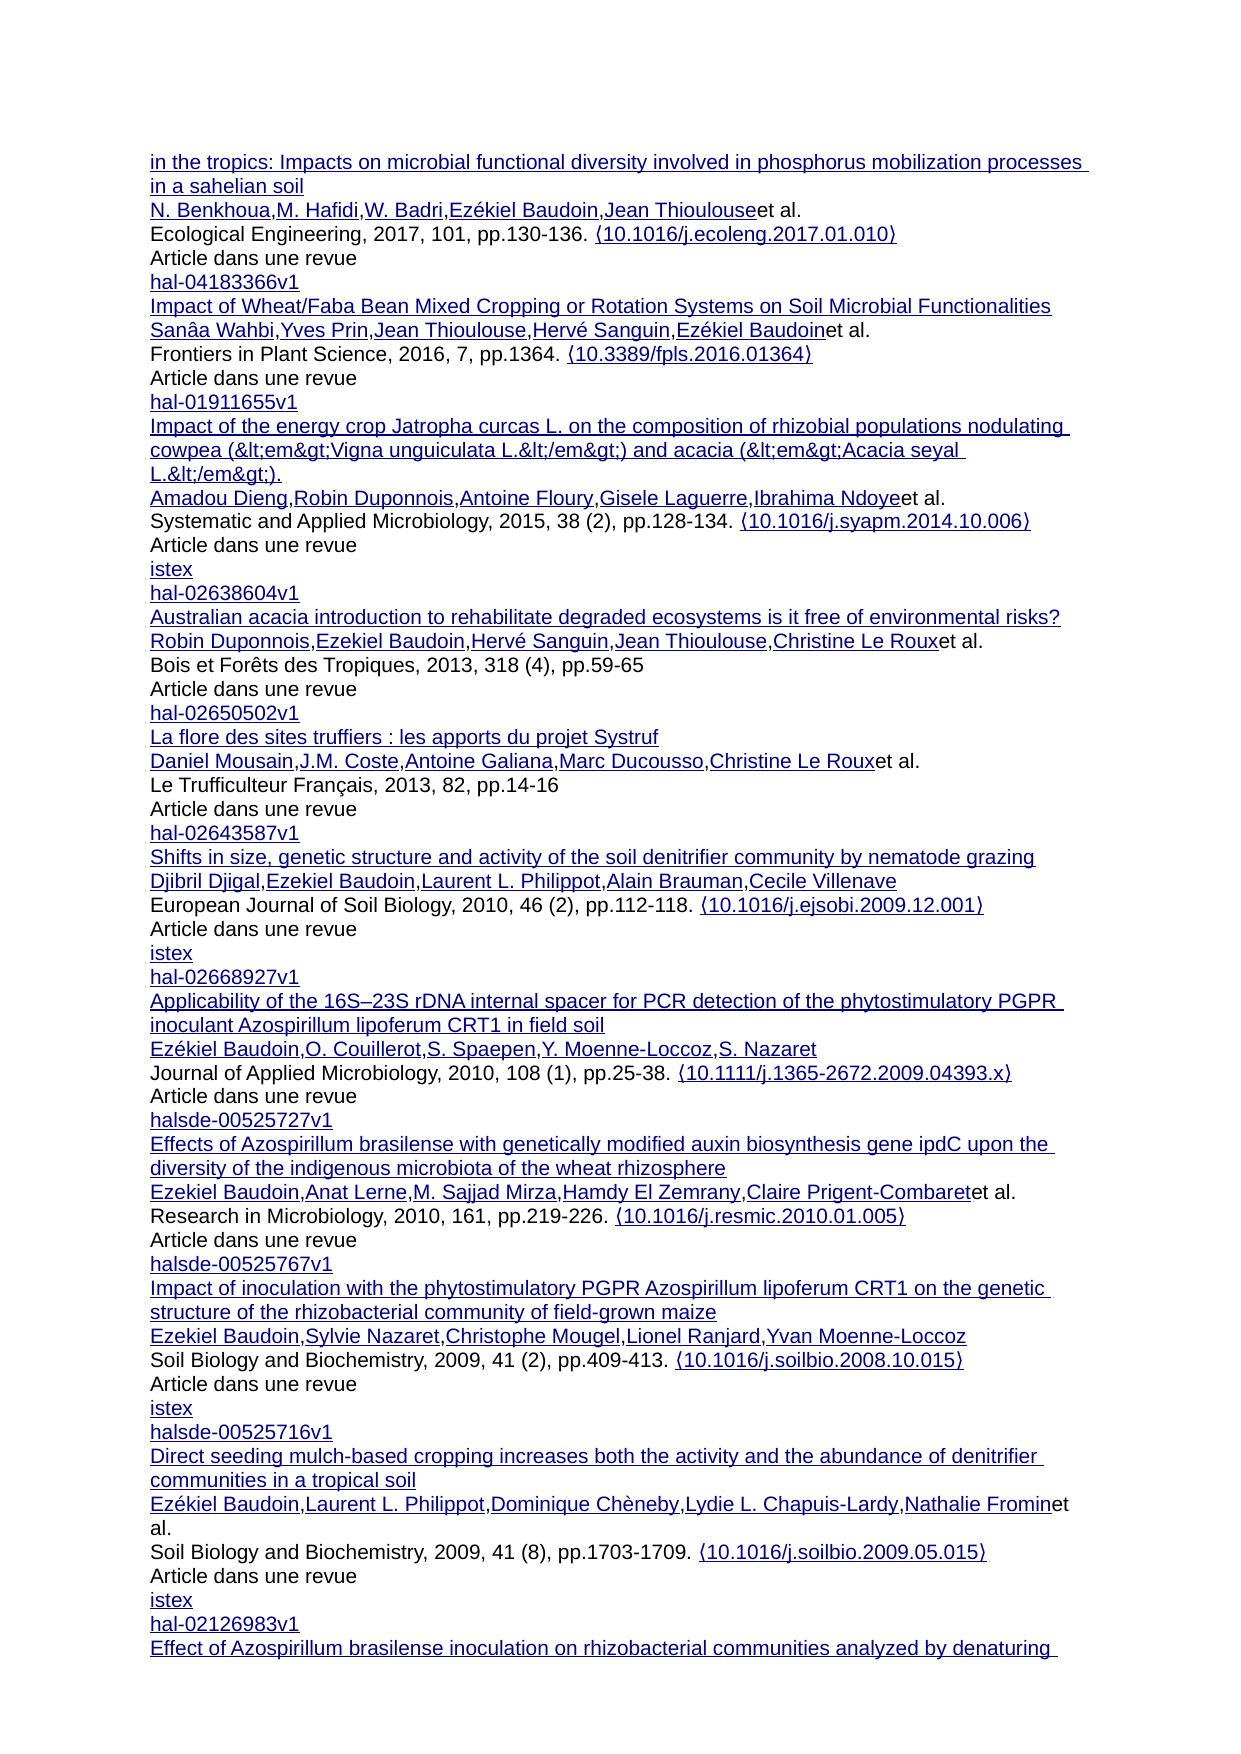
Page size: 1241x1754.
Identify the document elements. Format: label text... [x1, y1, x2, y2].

table_cell Impact of the energy crop Jatropha curcas L. on the composition of rhizobial populations nodulating cowpea (&lt;em&gt;Vigna unguiculata L.&lt;/em&gt;) and acacia (&lt;em&gt;Acacia seyal L.&lt;/em&gt;). Amadou Dieng,Robin Duponnois,Antoine Floury,Gisele Laguerre,Ibrahima Ndoyeet al. Systematic and Applied Microbiology, 2015, 38 (2), pp.128-134. ⟨10.1016/j.syapm.2014.10.006⟩ Article dans une revue istex hal-02638604v1 [150, 414, 1090, 605]
table_cell Shifts in size, genetic structure and activity of the soil denitriﬁer community by nematode grazing Djibril Djigal,Ezekiel Baudoin,Laurent L. Philippot,Alain Brauman,Cecile Villenave European Journal of Soil Biology, 2010, 46 (2), pp.112-118. ⟨10.1016/j.ejsobi.2009.12.001⟩ Article dans une revue istex hal-02668927v1 [150, 845, 1090, 988]
table_cell Australian acacia introduction to rehabilitate degraded ecosystems is it free of environmental risks? Robin Duponnois,Ezekiel Baudoin,Hervé Sanguin,Jean Thioulouse,Christine Le Rouxet al. Bois et Forêts des Tropiques, 2013, 318 (4), pp.59-65 Article dans une revue hal-02650502v1 [150, 605, 1090, 725]
table_cell Impact of Wheat/Faba Bean Mixed Cropping or Rotation Systems on Soil Microbial Functionalities Sanâa Wahbi,Yves Prin,Jean Thioulouse,Hervé Sanguin,Ezékiel Baudoinet al. Frontiers in Plant Science, 2016, 7, pp.1364. ⟨10.3389/fpls.2016.01364⟩ Article dans une revue hal-01911655v1 [150, 294, 1090, 413]
table_cell Effect of Azospirillum brasilense inoculation on rhizobacterial communities analyzed by denaturing [150, 1635, 1090, 1659]
table_cell Impact of inoculation with the phytostimulatory PGPR Azospirillum lipoferum CRT1 on the genetic structure of the rhizobacterial community of field-grown maize Ezekiel Baudoin,Sylvie Nazaret,Christophe Mougel,Lionel Ranjard,Yvan Moenne-Loccoz Soil Biology and Biochemistry, 2009, 41 (2), pp.409-413. ⟨10.1016/j.soilbio.2008.10.015⟩ Article dans une revue istex halsde-00525716v1 [150, 1276, 1090, 1444]
table_cell Effects of Azospirillum brasilense with genetically modified auxin biosynthesis gene ipdC upon the diversity of the indigenous microbiota of the wheat rhizosphere Ezekiel Baudoin,Anat Lerne,M. Sajjad Mirza,Hamdy El Zemrany,Claire Prigent-Combaretet al. Research in Microbiology, 2010, 161, pp.219-226. ⟨10.1016/j.resmic.2010.01.005⟩ Article dans une revue halsde-00525767v1 [150, 1132, 1090, 1276]
table_cell in the tropics: Impacts on microbial functional diversity involved in phosphorus mobilization processes in a sahelian soil N. Benkhoua,M. Hafidi,W. Badri,Ezékiel Baudoin,Jean Thioulouseet al. Ecological Engineering, 2017, 101, pp.130-136. ⟨10.1016/j.ecoleng.2017.01.010⟩ Article dans une revue hal-04183366v1 [150, 150, 1090, 294]
table_cell Direct seeding mulch-based cropping increases both the activity and the abundance of denitrifier communities in a tropical soil Ezékiel Baudoin,Laurent L. Philippot,Dominique Chèneby,Lydie L. Chapuis-Lardy,Nathalie Frominet al. Soil Biology and Biochemistry, 2009, 41 (8), pp.1703-1709. ⟨10.1016/j.soilbio.2009.05.015⟩ Article dans une revue istex hal-02126983v1 [150, 1444, 1090, 1635]
table_cell La flore des sites truffiers : les apports du projet Systruf Daniel Mousain,J.M. Coste,Antoine Galiana,Marc Ducousso,Christine Le Rouxet al. Le Trufficulteur Français, 2013, 82, pp.14-16 Article dans une revue hal-02643587v1 [150, 725, 1090, 845]
table_cell Applicability of the 16S–23S rDNA internal spacer for PCR detection of the phytostimulatory PGPR inoculant Azospirillum lipoferum CRT1 in field soil Ezékiel Baudoin,O. Couillerot,S. Spaepen,Y. Moenne-Loccoz,S. Nazaret Journal of Applied Microbiology, 2010, 108 (1), pp.25-38. ⟨10.1111/j.1365-2672.2009.04393.x⟩ Article dans une revue halsde-00525727v1 [150, 989, 1090, 1132]
